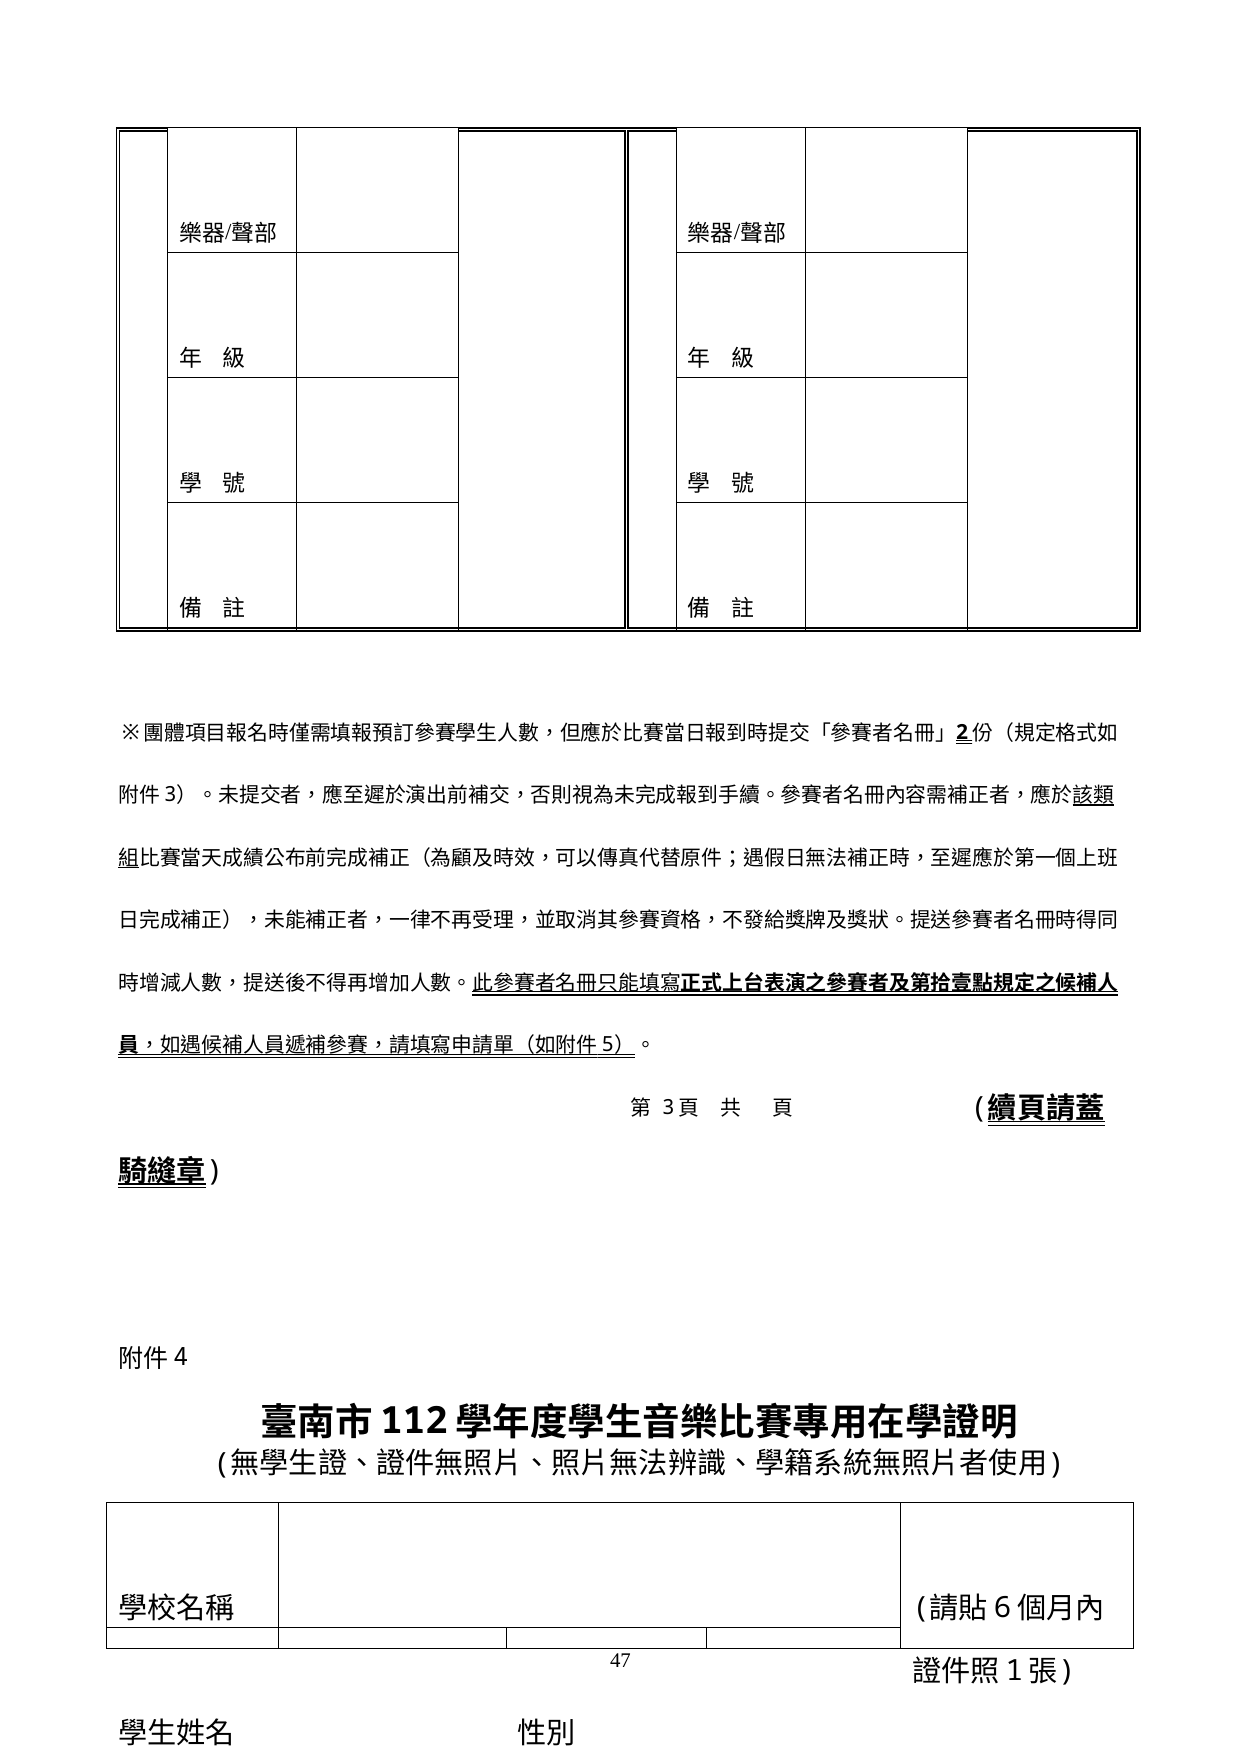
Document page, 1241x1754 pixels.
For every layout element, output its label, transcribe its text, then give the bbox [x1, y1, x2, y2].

table_header 學校名稱 [107, 1503, 278, 1627]
table_cell [806, 378, 967, 502]
table_cell [297, 253, 458, 377]
text (無學生證、證件無照片、照片無法辨識、學籍系統無照片者使用) [155, 1439, 1122, 1482]
text 附件4 [118, 1314, 1122, 1377]
table_cell [120, 132, 167, 627]
table_cell 年 級 [168, 253, 296, 377]
table_cell [297, 128, 458, 252]
table_cell 學 號 [677, 378, 805, 502]
table_cell [629, 132, 676, 627]
text 臺南市112學年度學生音樂比賽專用在學證明 [156, 1377, 1122, 1439]
table_cell [806, 128, 967, 252]
table_cell 年 級 [677, 253, 805, 377]
table_cell [279, 1628, 506, 1648]
table_cell 樂器/聲部 [168, 128, 296, 252]
table_cell 備 註 [677, 503, 805, 627]
table_cell [459, 132, 624, 627]
table_cell 性別 [507, 1628, 706, 1648]
table_cell [806, 503, 967, 627]
table_cell [707, 1628, 900, 1648]
table_cell [297, 378, 458, 502]
text 第 3頁 共 頁 (續頁請蓋騎縫章) [118, 1064, 1122, 1189]
text ※團體項目報名時僅需填報預訂參賽學生人數，但應於比賽當日報到時提交「參賽者名冊」2份（規定格式如附件3）。未提交者，應至遲於演出前補交，否則視為未完成報到手續。參賽者名冊內容需補正者，應於該類組比賽當天成績公布前完成補正（為顧及時效，可以傳真代替原件；遇假日無法補正時，至遲應於第一個上班日完成補正），未能補正者，一律不再受理，並取消其參賽資格，不發給獎牌及獎狀。提送參賽者名冊時得同時增減人數，提送後不得再增加人數。此參賽者名冊只能填寫正式上台表演之參賽者及第拾壹點規定之候補人員，如遇候補人員遞補參賽，請填寫申請單（如附件5）。 [118, 689, 1122, 1064]
table_cell 備 註 [168, 503, 296, 627]
table_cell [297, 503, 458, 627]
table_cell [806, 253, 967, 377]
table_cell [968, 132, 1136, 627]
table_cell 學 號 [168, 378, 296, 502]
table_cell 樂器/聲部 [677, 128, 805, 252]
table_header [279, 1503, 900, 1627]
table_cell 學生姓名 [107, 1628, 278, 1648]
table_header (請貼6個月內證件照1張) [901, 1503, 1133, 1648]
